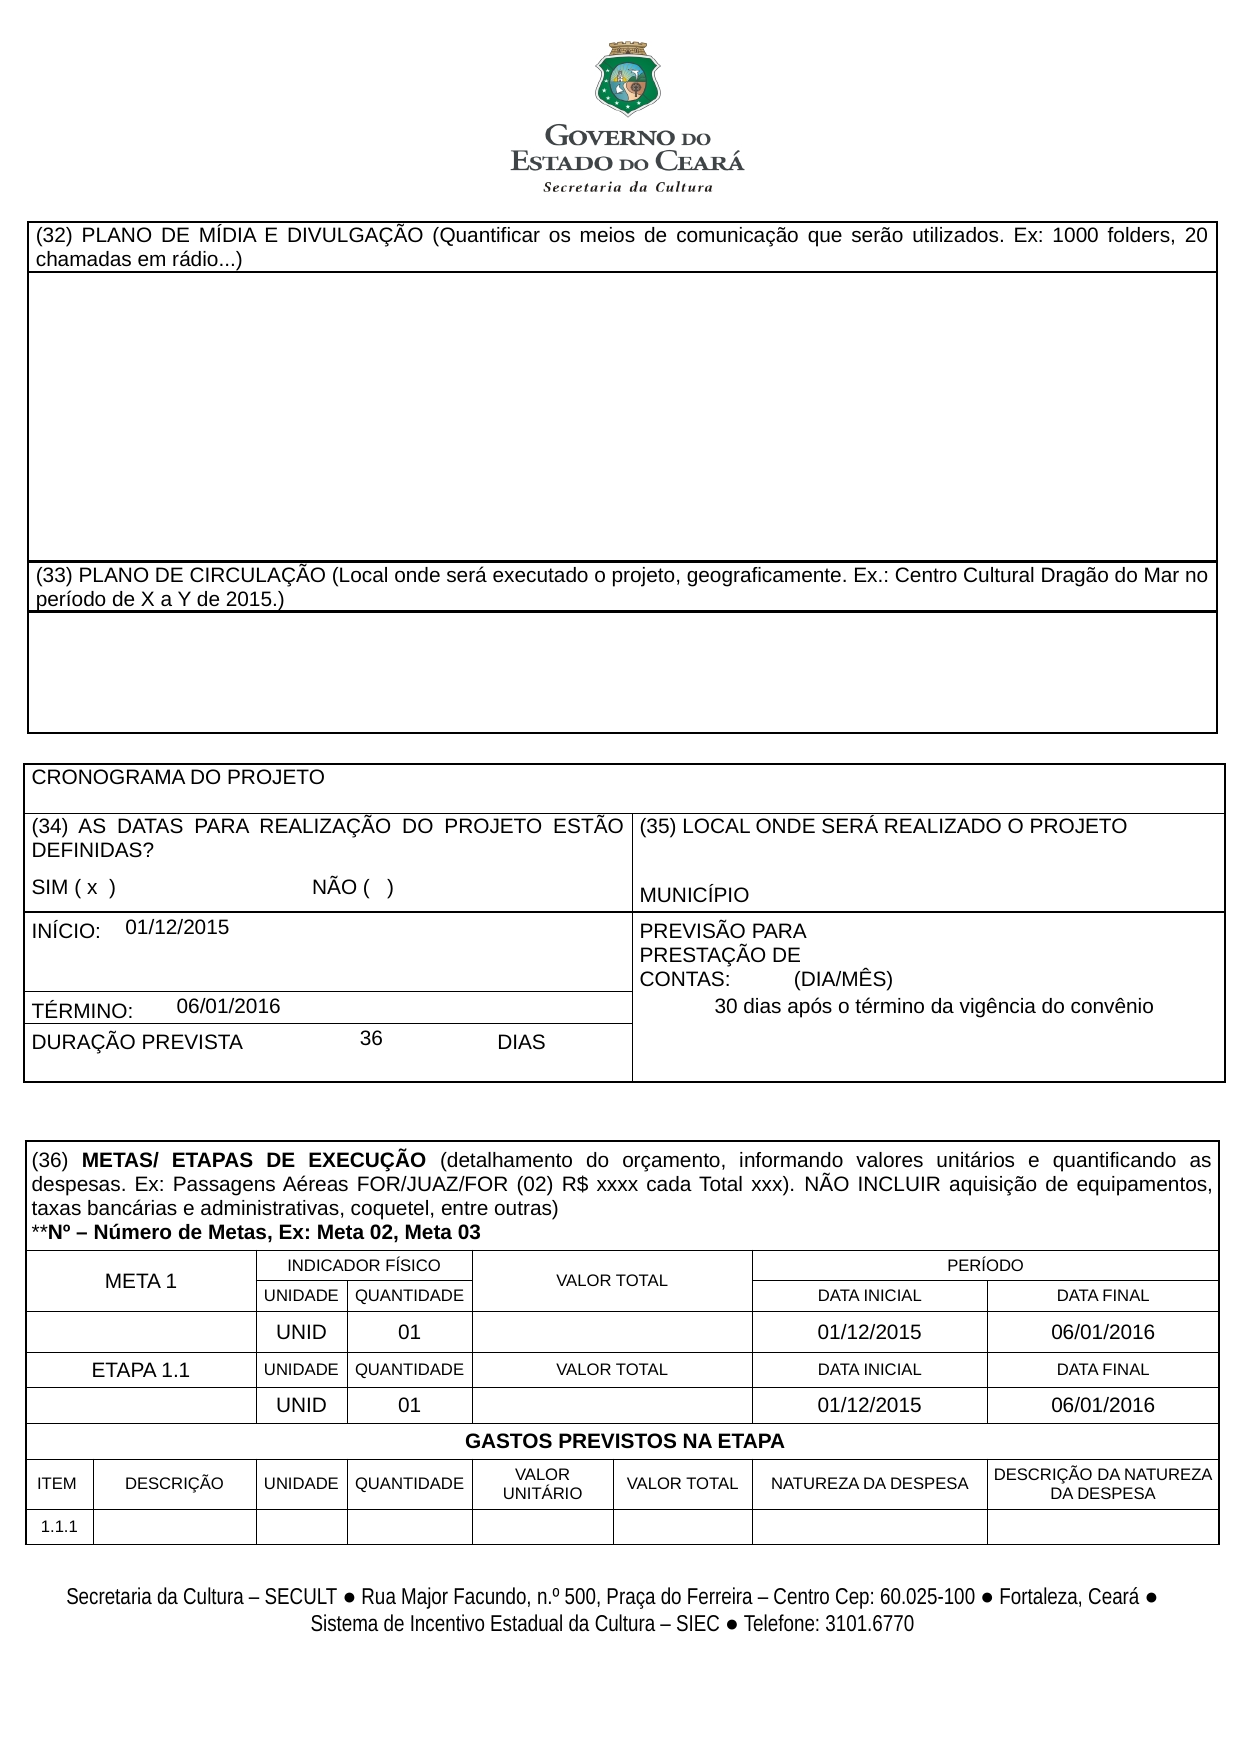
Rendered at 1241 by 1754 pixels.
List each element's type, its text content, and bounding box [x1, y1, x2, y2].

table_cell VALOR UNITÁRIO [473, 1460, 613, 1508]
table_header CRONOGRAMA DO PROJETO [25, 765, 1224, 813]
table_cell ETAPA 1.1 [27, 1353, 256, 1387]
table_cell [473, 1510, 613, 1544]
table_cell DESCRIÇÃO DA NATUREZA DA DESPESA [988, 1460, 1218, 1508]
table_cell [633, 1023, 1224, 1081]
picture [510, 41, 745, 192]
table_cell SIM ( x ) NÃO ( ) [25, 862, 632, 911]
table_cell UNIDADE [257, 1353, 347, 1387]
table_header (32) PLANO DE MÍDIA E DIVULGAÇÃO (Quantificar os meios de comunicação que serão utilizados. Ex: 1000 folders, 20 chamadas em rádio...) [29, 223, 1216, 271]
table_cell 06/01/2016 [163, 992, 632, 1022]
table_cell 01/12/2015 [118, 913, 632, 991]
table_header (36) METAS/ ETAPAS DE EXECUÇÃO (detalhamento do orçamento, informando valores unitários e quantificando as despesas. Ex: Passagens Aéreas FOR/JUAZ/FOR (02) R$ xxxx cada Total xxx). Não incluir aquisição de equipamentos, taxas bancárias e administrativas, coquetel, entre outras) **Nº – Número de Metas, Ex: Meta 02, Meta 03 [27, 1142, 1218, 1249]
table_cell [348, 1510, 472, 1544]
table_cell (35) LOCAL ONDE SERÁ REALIZADO O PROJETO [633, 814, 1224, 862]
table_cell [257, 1510, 347, 1544]
table_cell [473, 1312, 752, 1352]
table_cell QUANTIDADE [348, 1460, 472, 1508]
table_cell DATA FINAL [988, 1281, 1218, 1311]
table_cell [904, 913, 1224, 991]
table_cell DATA INICIAL [753, 1281, 987, 1311]
table_cell [753, 1510, 987, 1544]
table_cell 01/12/2015 [753, 1312, 987, 1352]
table_cell QUANTIDADE [348, 1281, 472, 1311]
table_cell META 1 [27, 1251, 256, 1311]
table_cell [27, 1312, 256, 1352]
table_cell [614, 1510, 752, 1544]
table_cell PREVISÃO PARA PRESTAÇÃO DE CONTAS: (DIA/MÊS) [633, 913, 904, 991]
table_cell INDICADOR FÍSICO [257, 1251, 472, 1280]
table_cell GASTOS PREVISTOS NA ETAPA [27, 1424, 1218, 1458]
table_cell PERÍODO [753, 1251, 1218, 1280]
table_cell [27, 1388, 256, 1423]
table_cell (33) PLANO DE CIRCULAÇÃO (Local onde será executado o projeto, geograficamente. Ex.: Centro Cultural Dragão do Mar no período de X a Y de 2015.) [29, 563, 1216, 610]
table_cell [473, 1388, 752, 1423]
table_cell DATA FINAL [988, 1353, 1218, 1387]
table_cell [988, 1510, 1218, 1544]
table_cell UNID [257, 1312, 347, 1352]
table_cell 06/01/2016 [988, 1388, 1218, 1423]
table_cell 01 [348, 1388, 472, 1423]
table_cell 06/01/2016 [988, 1312, 1218, 1352]
table_cell [29, 613, 1216, 732]
table_cell INÍCIO: [25, 913, 118, 991]
table_cell [94, 1510, 256, 1544]
table_cell UNIDADE [257, 1281, 347, 1311]
table_cell [821, 862, 1224, 911]
table_cell DURAÇÃO PREVISTA [25, 1024, 272, 1081]
table_cell MUNICÍPIO [633, 862, 821, 911]
table_cell UNID [257, 1388, 347, 1423]
table_cell 30 dias após o término da vigência do convênio [633, 991, 1224, 1022]
table_cell 01/12/2015 [753, 1388, 987, 1423]
table_cell 01 [348, 1312, 472, 1352]
table_cell QUANTIDADE [348, 1353, 472, 1387]
table_cell NATUREZA DA DESPESA [753, 1460, 987, 1508]
table_cell ITEM [27, 1460, 93, 1508]
table_cell [29, 273, 1216, 560]
table_cell DIAS [490, 1024, 632, 1081]
table_cell DESCRIÇÃO [94, 1460, 256, 1508]
table_cell VALOR TOTAL [614, 1460, 752, 1508]
table_cell UNIDADE [257, 1460, 347, 1508]
table_cell VALOR TOTAL [473, 1251, 752, 1311]
table_cell 1.1.1 [27, 1510, 93, 1544]
table_cell 36 [272, 1024, 490, 1081]
table_cell (34) AS DATAS PARA REALIZAÇÃO DO PROJETO ESTÃO DEFINIDAS? [25, 814, 632, 862]
table_cell DATA INICIAL [753, 1353, 987, 1387]
table_cell VALOR TOTAL [473, 1353, 752, 1387]
table_cell TÉRMINO: [25, 992, 163, 1022]
